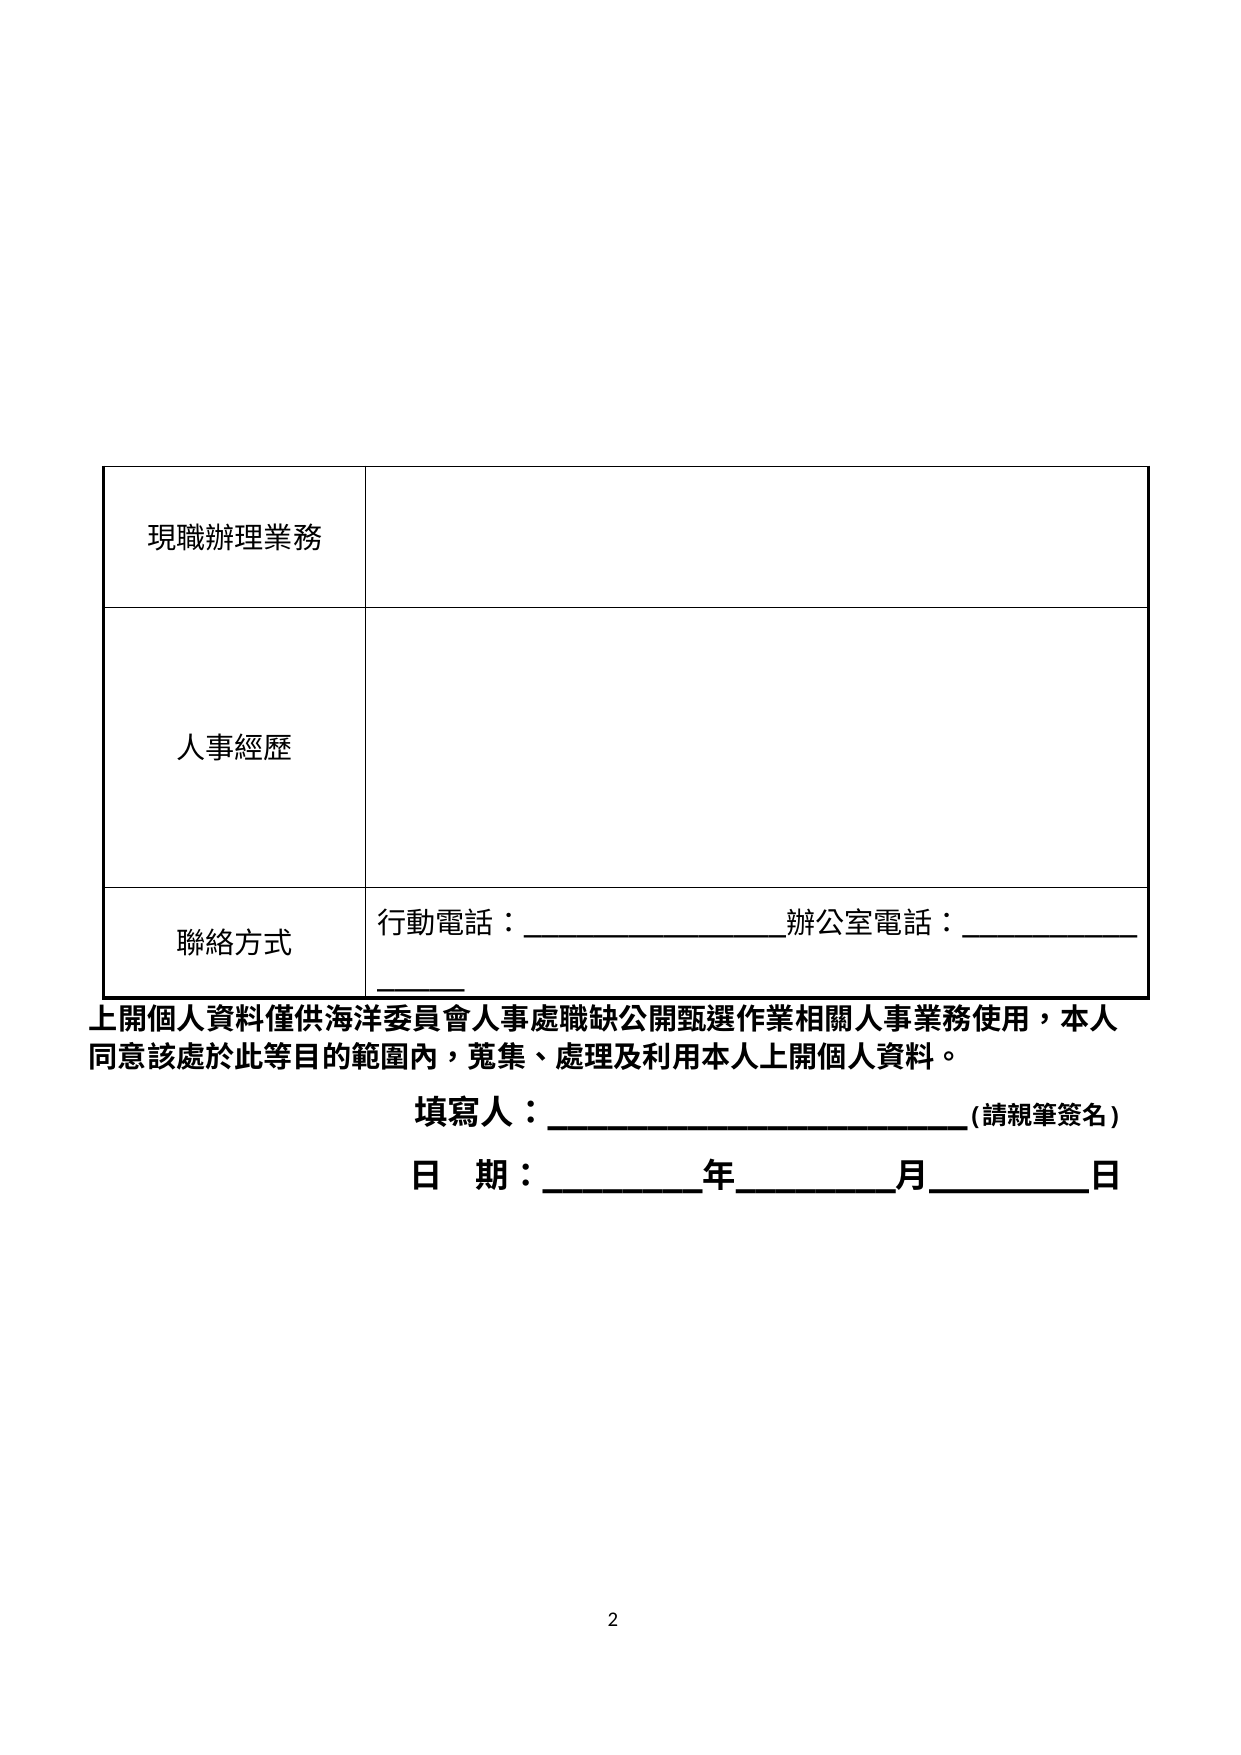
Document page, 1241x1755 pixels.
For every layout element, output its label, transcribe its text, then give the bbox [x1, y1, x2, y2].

table_cell 人事經歷 [105, 608, 365, 887]
table_cell 現職辦理業務 [105, 467, 365, 607]
text 填寫人：_____________________(請親筆簽名) [103, 1074, 1122, 1137]
table_cell 行動電話：_______________辦公室電話：_______________ [366, 888, 1147, 996]
text 日 期：________年________月________日 [103, 1137, 1122, 1199]
table_cell [366, 608, 1147, 887]
table_cell 聯絡方式 [105, 888, 365, 996]
text 上開個人資料僅供海洋委員會人事處職缺公開甄選作業相關人事業務使用，本人同意該處於此等目的範圍內，蒐集、處理及利用本人上開個人資料。 [88, 999, 1122, 1074]
table_cell [366, 467, 1147, 607]
